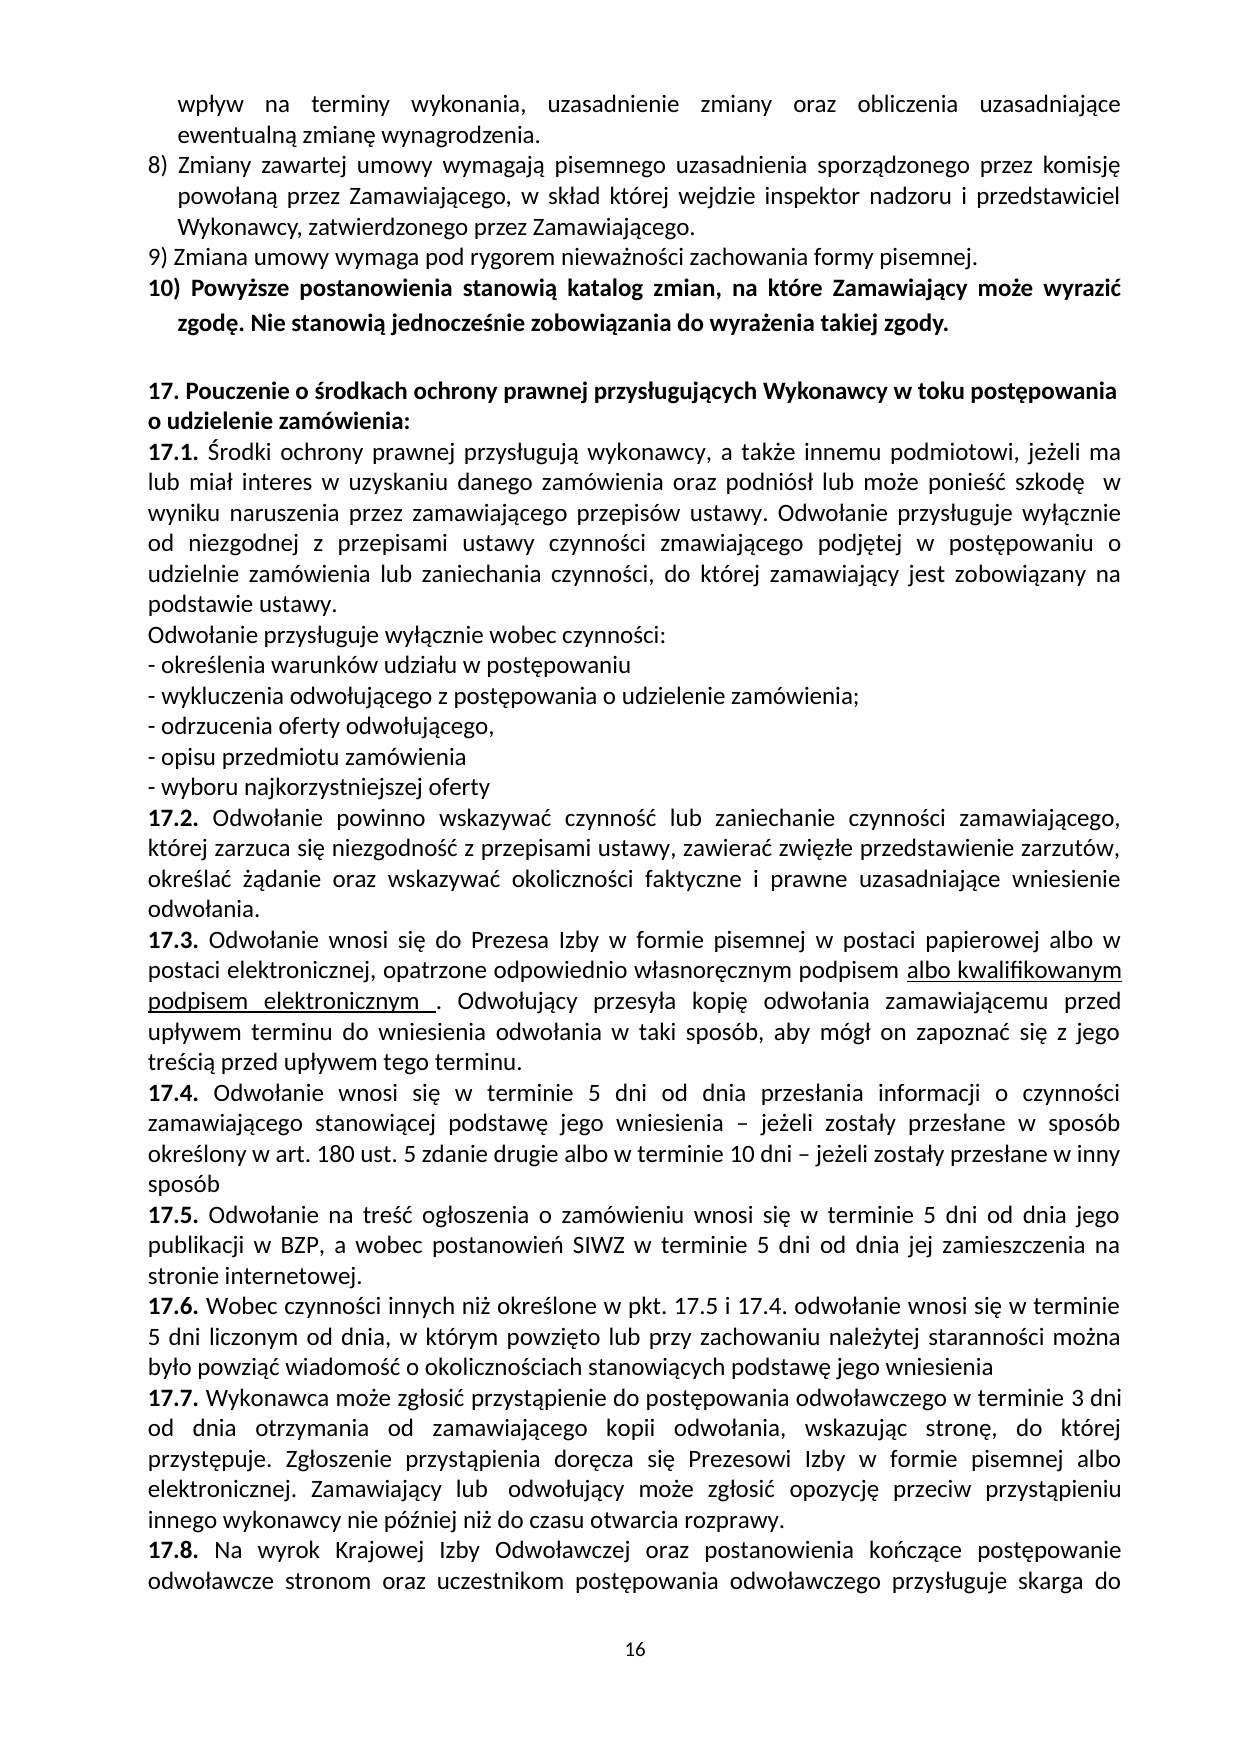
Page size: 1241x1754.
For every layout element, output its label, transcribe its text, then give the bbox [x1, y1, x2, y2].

text - opisu przedmiotu zamówienia [148, 741, 1122, 772]
text 17.6. Wobec czynności innych niż określone w pkt. 17.5 i 17.4. odwołanie wnosi się w terminie 5 dni liczonym od dnia, w którym powzięto lub przy zachowaniu należytej staranności można było powziąć wiadomość o okolicznościach stanowiących podstawę jego wniesienia [148, 1290, 1122, 1382]
text 8) Zmiany zawartej umowy wymagają pisemnego uzasadnienia sporządzonego przez komisję powołaną przez Zamawiającego, w skład której wejdzie inspektor nadzoru i przedstawiciel Wykonawcy, zatwierdzonego przez Zamawiającego. [148, 150, 1122, 241]
text - wykluczenia odwołującego z postępowania o udzielenie zamówienia; [148, 680, 1122, 711]
text - odrzucenia oferty odwołującego, [148, 711, 1122, 741]
text Odwołanie przysługuje wyłącznie wobec czynności: [148, 619, 1122, 649]
text 17.1. Środki ochrony prawnej przysługują wykonawcy, a także innemu podmiotowi, jeżeli ma lub miał interes w uzyskaniu danego zamówienia oraz podniósł lub może ponieść szkodę w wyniku naruszenia przez zamawiającego przepisów ustawy. Odwołanie przysługuje wyłącznie od niezgodnej z przepisami ustawy czynności zmawiającego podjętej w postępowaniu o udzielnie zamówienia lub zaniechania czynności, do której zamawiający jest zobowiązany na podstawie ustawy. [148, 436, 1122, 619]
text 17.8. Na wyrok Krajowej Izby Odwoławczej oraz postanowienia kończące postępowanie odwoławcze stronom oraz uczestnikom postępowania odwoławczego przysługuje skarga do [148, 1534, 1122, 1596]
text 17.5. Odwołanie na treść ogłoszenia o zamówieniu wnosi się w terminie 5 dni od dnia jego publikacji w BZP, a wobec postanowień SIWZ w terminie 5 dni od dnia jej zamieszczenia na stronie internetowej. [148, 1199, 1122, 1290]
text 10) Powyższe postanowienia stanowią katalog zmian, na które Zamawiający może wyrazić zgodę. Nie stanowią jednocześnie zobowiązania do wyrażenia takiej zgody. [148, 272, 1122, 337]
text 17.2. Odwołanie powinno wskazywać czynność lub zaniechanie czynności zamawiającego, której zarzuca się niezgodność z przepisami ustawy, zawierać zwięzłe przedstawienie zarzutów, określać żądanie oraz wskazywać okoliczności faktyczne i prawne uzasadniające wniesienie odwołania. [148, 802, 1122, 924]
text 17. Pouczenie o środkach ochrony prawnej przysługujących Wykonawcy w toku postępowania [148, 375, 1122, 405]
text wpływ na terminy wykonania, uzasadnienie zmiany oraz obliczenia uzasadniające ewentualną zmianę wynagrodzenia. [148, 89, 1122, 150]
text 9) Zmiana umowy wymaga pod rygorem nieważności zachowania formy pisemnej. [148, 241, 1122, 272]
text 17.7. Wykonawca może zgłosić przystąpienie do postępowania odwoławczego w terminie 3 dni od dnia otrzymania od zamawiającego kopii odwołania, wskazując stronę, do której przystępuje. Zgłoszenie przystąpienia doręcza się Prezesowi Izby w formie pisemnej albo elektronicznej. Zamawiający lub odwołujący może zgłosić opozycję przeciw przystąpieniu innego wykonawcy nie później niż do czasu otwarcia rozprawy. [148, 1382, 1122, 1534]
text 17.3. Odwołanie wnosi się do Prezesa Izby w formie pisemnej w postaci papierowej albo w postaci elektronicznej, opatrzone odpowiednio własnoręcznym podpisem albo kwalifikowanym podpisem elektronicznym . Odwołujący przesyła kopię odwołania zamawiającemu przed upływem terminu do wniesienia odwołania w taki sposób, aby mógł on zapoznać się z jego treścią przed upływem tego terminu. [148, 924, 1122, 1077]
text - wyboru najkorzystniejszej oferty [148, 772, 1122, 802]
text 17.4. Odwołanie wnosi się w terminie 5 dni od dnia przesłania informacji o czynności zamawiającego stanowiącej podstawę jego wniesienia – jeżeli zostały przesłane w sposób określony w art. 180 ust. 5 zdanie drugie albo w terminie 10 dni – jeżeli zostały przesłane w inny sposób [148, 1077, 1122, 1199]
text o udzielenie zamówienia: [148, 405, 1122, 436]
text - określenia warunków udziału w postępowaniu [148, 649, 1122, 680]
